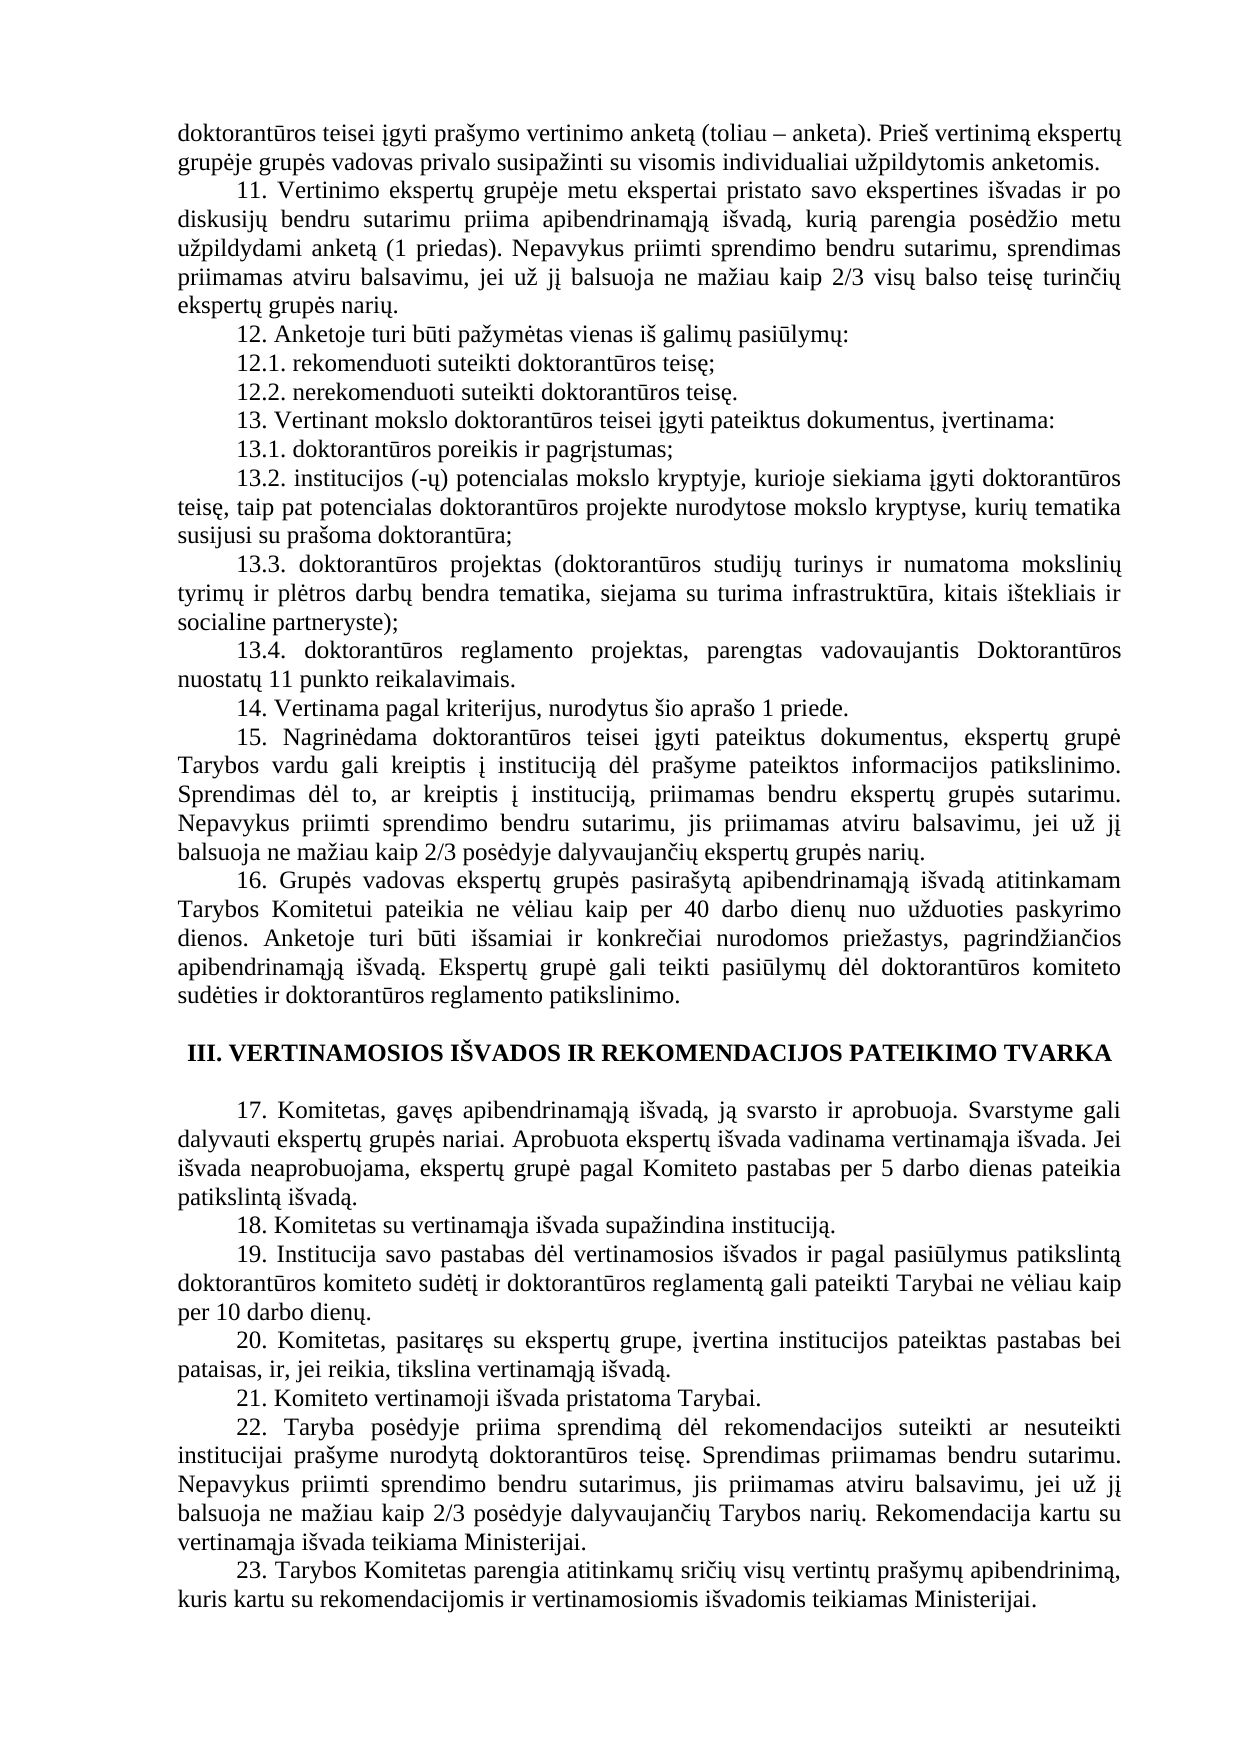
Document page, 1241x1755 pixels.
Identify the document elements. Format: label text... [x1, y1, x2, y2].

text 13. Vertinant mokslo doktorantūros teisei įgyti pateiktus dokumentus, įvertinama: [177, 406, 1122, 434]
text 15. Nagrinėdama doktorantūros teisei įgyti pateiktus dokumentus, ekspertų grupė Tarybos vardu gali kreiptis į instituciją dėl prašyme pateiktos informacijos patikslinimo. Sprendimas dėl to, ar kreiptis į instituciją, priimamas bendru ekspertų grupės sutarimu. Nepavykus priimti sprendimo bendru sutarimu, jis priimamas atviru balsavimu, jei už jį balsuoja ne mažiau kaip 2/3 posėdyje dalyvaujančių ekspertų grupės narių. [177, 722, 1122, 866]
text 11. Vertinimo ekspertų grupėje metu ekspertai pristato savo ekspertines išvadas ir po diskusijų bendru sutarimu priima apibendrinamąją išvadą, kurią parengia posėdžio metu užpildydami anketą (1 priedas). Nepavykus priimti sprendimo bendru sutarimu, sprendimas priimamas atviru balsavimu, jei už jį balsuoja ne mažiau kaip 2/3 visų balso teisę turinčių ekspertų grupės narių. [177, 176, 1122, 319]
text 13.3. doktorantūros projektas (doktorantūros studijų turinys ir numatoma mokslinių tyrimų ir plėtros darbų bendra tematika, siejama su turima infrastruktūra, kitais ištekliais ir socialine partneryste); [177, 549, 1122, 636]
text 18. Komitetas su vertinamąja išvada supažindina instituciją. [177, 1211, 1122, 1239]
text III. VERTINAMOSIOS IŠVADOS IR REKOMENDACIJOS PATEIKIMO TVARKA [177, 1038, 1122, 1067]
text 17. Komitetas, gavęs apibendrinamąją išvadą, ją svarsto ir aprobuoja. Svarstyme gali dalyvauti ekspertų grupės nariai. Aprobuota ekspertų išvada vadinama vertinamąja išvada. Jei išvada neaprobuojama, ekspertų grupė pagal Komiteto pastabas per 5 darbo dienas pateikia patikslintą išvadą. [177, 1096, 1122, 1211]
text 20. Komitetas, pasitaręs su ekspertų grupe, įvertina institucijos pateiktas pastabas bei pataisas, ir, jei reikia, tikslina vertinamąją išvadą. [177, 1326, 1122, 1383]
text 13.1. doktorantūros poreikis ir pagrįstumas; [177, 434, 1122, 463]
text 22. Taryba posėdyje priima sprendimą dėl rekomendacijos suteikti ar nesuteikti institucijai prašyme nurodytą doktorantūros teisę. Sprendimas priimamas bendru sutarimu. Nepavykus priimti sprendimo bendru sutarimus, jis priimamas atviru balsavimu, jei už jį balsuoja ne mažiau kaip 2/3 posėdyje dalyvaujančių Tarybos narių. Rekomendacija kartu su vertinamąja išvada teikiama Ministerijai. [177, 1412, 1122, 1556]
text 23. Tarybos Komitetas parengia atitinkamų sričių visų vertintų prašymų apibendrinimą, kuris kartu su rekomendacijomis ir vertinamosiomis išvadomis teikiamas Ministerijai. [177, 1556, 1122, 1613]
text 13.2. institucijos (-ų) potencialas mokslo kryptyje, kurioje siekiama įgyti doktorantūros teisę, taip pat potencialas doktorantūros projekte nurodytose mokslo kryptyse, kurių tematika susijusi su prašoma doktorantūra; [177, 463, 1122, 549]
text 12.1. rekomenduoti suteikti doktorantūros teisę; [177, 348, 1122, 377]
text 19. Institucija savo pastabas dėl vertinamosios išvados ir pagal pasiūlymus patikslintą doktorantūros komiteto sudėtį ir doktorantūros reglamentą gali pateikti Tarybai ne vėliau kaip per 10 darbo dienų. [177, 1239, 1122, 1326]
text 13.4. doktorantūros reglamento projektas, parengtas vadovaujantis Doktorantūros nuostatų 11 punkto reikalavimais. [177, 636, 1122, 693]
text 14. Vertinama pagal kriterijus, nurodytus šio aprašo 1 priede. [177, 693, 1122, 722]
text 12.2. nerekomenduoti suteikti doktorantūros teisę. [177, 377, 1122, 406]
text 12. Anketoje turi būti pažymėtas vienas iš galimų pasiūlymų: [177, 319, 1122, 348]
text 21. Komiteto vertinamoji išvada pristatoma Tarybai. [177, 1383, 1122, 1412]
text 16. Grupės vadovas ekspertų grupės pasirašytą apibendrinamąją išvadą atitinkamam Tarybos Komitetui pateikia ne vėliau kaip per 40 darbo dienų nuo užduoties paskyrimo dienos. Anketoje turi būti išsamiai ir konkrečiai nurodomos priežastys, pagrindžiančios apibendrinamąją išvadą. Ekspertų grupė gali teikti pasiūlymų dėl doktorantūros komiteto sudėties ir doktorantūros reglamento patikslinimo. [177, 866, 1122, 1009]
text doktorantūros teisei įgyti prašymo vertinimo anketą (toliau – anketa). Prieš vertinimą ekspertų grupėje grupės vadovas privalo susipažinti su visomis individualiai užpildytomis anketomis. [177, 118, 1122, 176]
